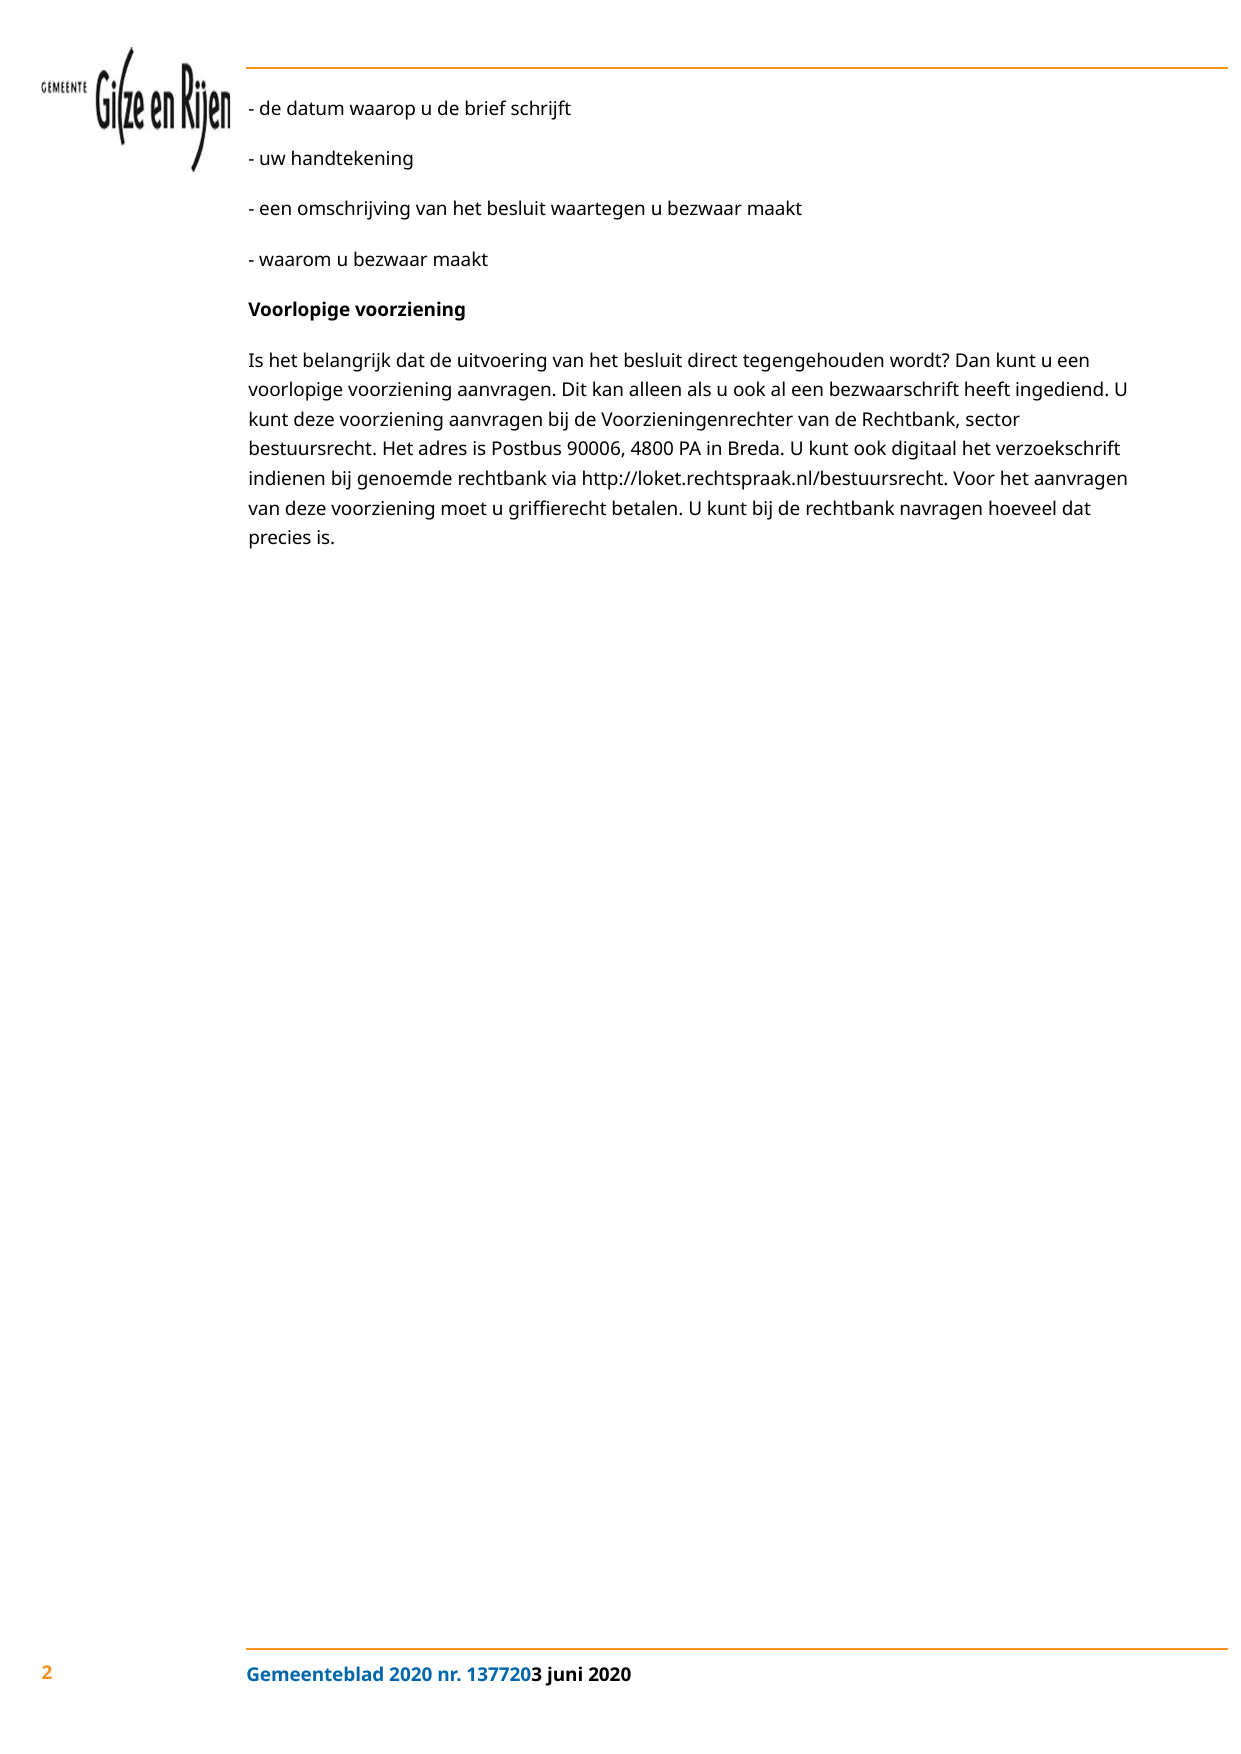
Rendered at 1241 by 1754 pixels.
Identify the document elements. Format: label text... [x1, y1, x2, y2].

text Is het belangrijk dat de uitvoering van het besluit direct tegengehouden wordt? Dan kunt u een voorlopige voorziening aanvragen. Dit kan alleen als u ook al een bezwaarschrift heeft ingediend. U kunt deze voorziening aanvragen bij de Voorzieningenrechter van de Rechtbank, sector bestuursrecht. Het adres is Postbus 90006, 4800 PA in Breda. U kunt ook digitaal het verzoekschrift indienen bij genoemde rechtbank via http://loket.rechtspraak.nl/bestuursrecht. Voor het aanvragen van deze voorziening moet u griffierecht betalen. U kunt bij de rechtbank navragen hoeveel dat precies is. [248, 347, 1152, 550]
text - uw handtekening [248, 145, 1152, 171]
text - waarom u bezwaar maakt [248, 246, 1152, 272]
text - een omschrijving van het besluit waartegen u bezwaar maakt [248, 196, 1152, 221]
picture [41, 47, 231, 172]
text Voorlopige voorziening [248, 296, 1152, 322]
text - de datum waarop u de brief schrijft [248, 95, 1152, 121]
